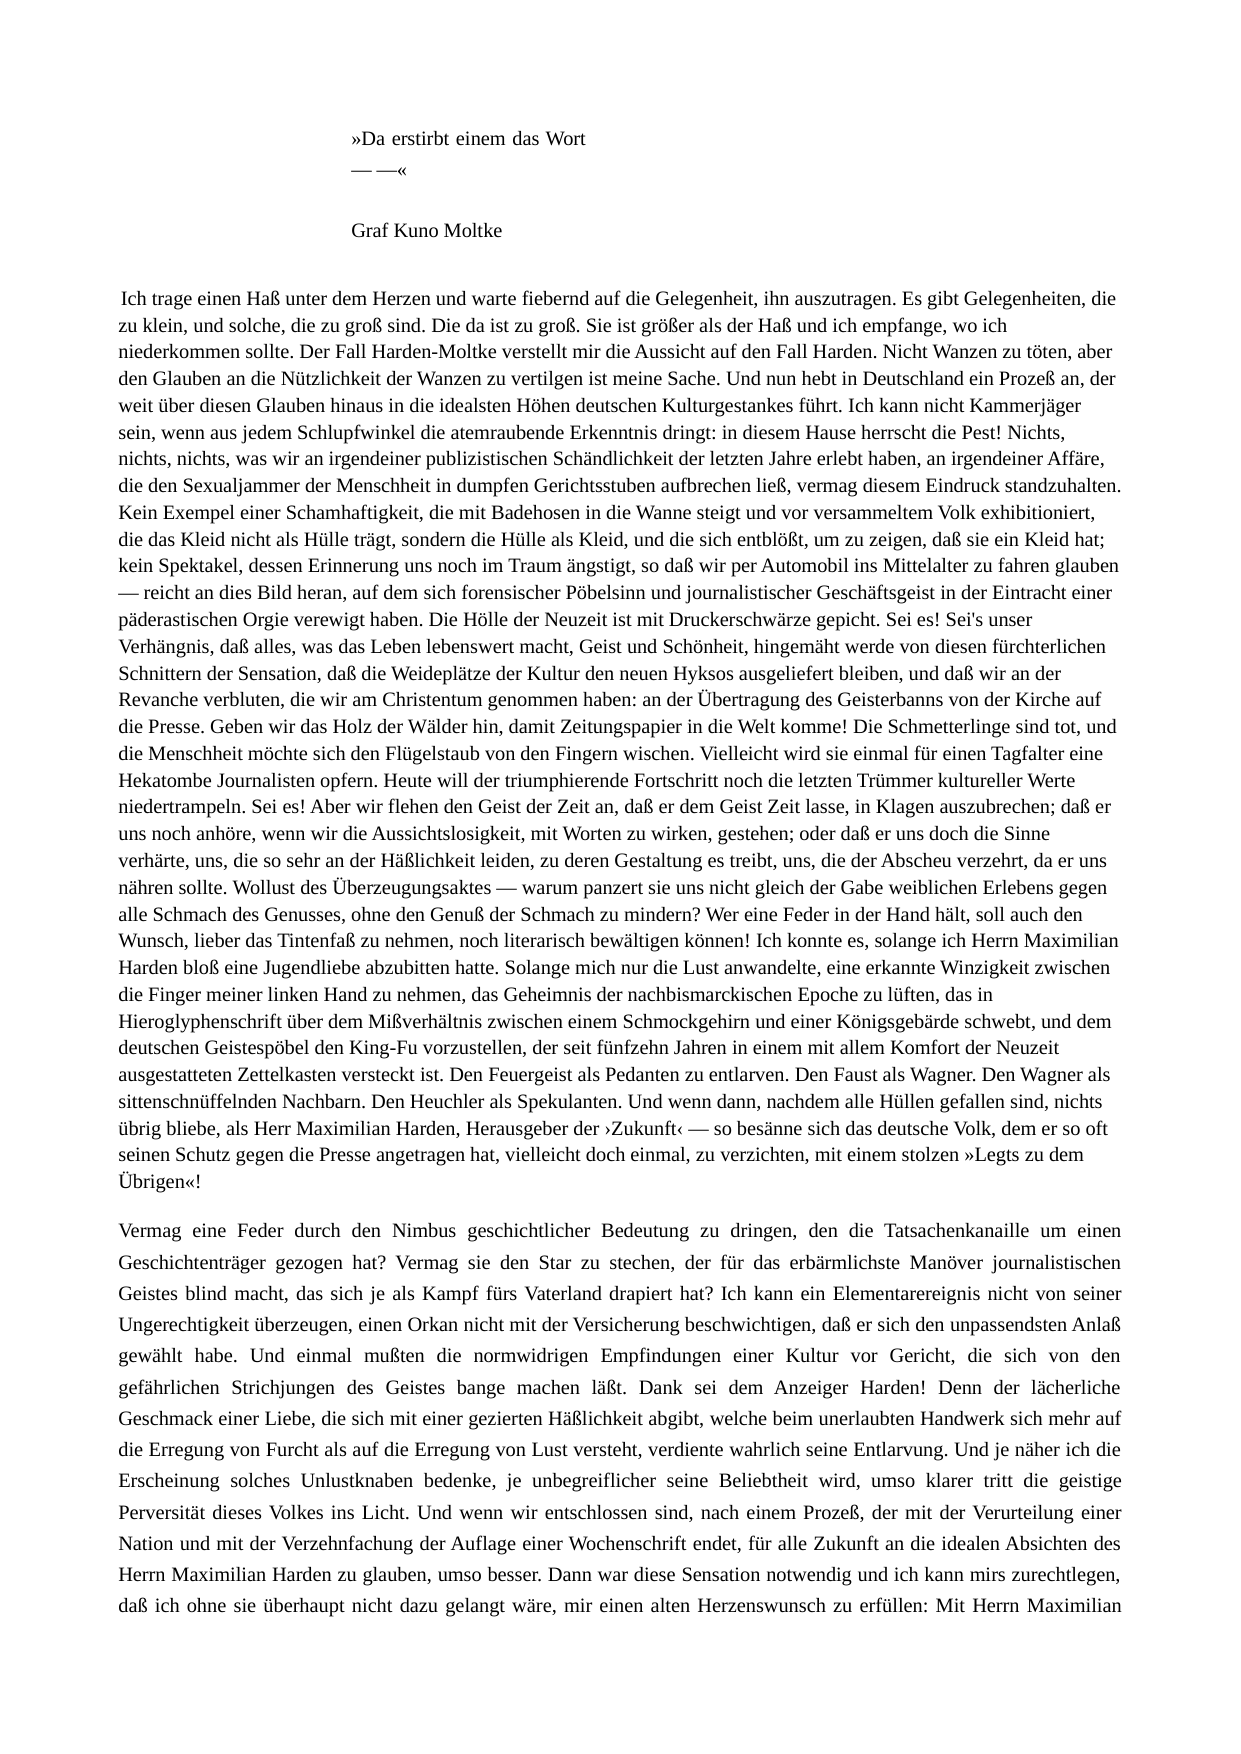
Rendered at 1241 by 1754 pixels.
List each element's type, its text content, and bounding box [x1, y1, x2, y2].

table_header [118, 118, 292, 271]
table_header »Da erstirbt einem das Wort — —« Graf Kuno Moltke [292, 118, 645, 271]
text Vermag eine Feder durch den Nimbus geschichtlicher Bedeutung zu dringen, den die Tatsachenkanaille um einen Geschichtenträger gezogen hat? Vermag sie den Star zu stechen, der für das erbärmlichste Manöver journalistischen Geistes blind macht, das sich je als Kampf fürs Vaterland drapiert hat? Ich kann ein Elementarereignis nicht von seiner Ungerechtigkeit überzeugen, einen Orkan nicht mit der Versicherung beschwichtigen, daß er sich den unpassendsten Anlaß gewählt habe. Und einmal mußten die normwidrigen Empfindungen einer Kultur vor Gericht, die sich von den gefährlichen Strichjungen des Geistes bange machen läßt. Dank sei dem Anzeiger Harden! Denn der lächerliche Geschmack einer Liebe, die sich mit einer gezierten Häßlichkeit abgibt, welche beim unerlaubten Handwerk sich mehr auf die Erregung von Furcht als auf die Erregung von Lust versteht, verdiente wahrlich seine Entlarvung. Und je näher ich die Erscheinung solches Unlustknaben bedenke, je unbegreiflicher seine Beliebtheit wird, umso klarer tritt die geistige Perversität dieses Volkes ins Licht. Und wenn wir entschlossen sind, nach einem Prozeß, der mit der Verurteilung einer Nation und mit der Verzehnfachung der Auflage einer Wochenschrift endet, für alle Zukunft an die idealen Absichten des Herrn Maximilian Harden zu glauben, umso besser. Dann war diese Sensation notwendig und ich kann mirs zurechtlegen, daß ich ohne sie überhaupt nicht dazu gelangt wäre, mir einen alten Herzenswunsch zu erfüllen: Mit Herrn Maximilian [118, 1211, 1122, 1617]
text Ich trage einen Haß unter dem Herzen und warte fiebernd auf die Gelegenheit, ihn auszutragen. Es gibt Gelegenheiten, die zu klein, und solche, die zu groß sind. Die da ist zu groß. Sie ist größer als der Haß und ich empfange, wo ich niederkommen sollte. Der Fall Harden-Moltke verstellt mir die Aussicht auf den Fall Harden. Nicht Wanzen zu töten, aber den Glauben an die Nützlichkeit der Wanzen zu vertilgen ist meine Sache. Und nun hebt in Deutschland ein Prozeß an, der weit über diesen Glauben hinaus in die idealsten Höhen deutschen Kulturgestankes führt. Ich kann nicht Kammerjäger sein, wenn aus jedem Schlupfwinkel die atemraubende Erkenntnis dringt: in diesem Hause herrscht die Pest! Nichts, nichts, nichts, was wir an irgendeiner publizistischen Schändlichkeit der letzten Jahre erlebt haben, an irgendeiner Affäre, die den Sexualjammer der Menschheit in dumpfen Gerichtsstuben aufbrechen ließ, vermag diesem Eindruck standzuhalten. Kein Exempel einer Schamhaftigkeit, die mit Badehosen in die Wanne steigt und vor versammeltem Volk exhibitioniert, die das Kleid nicht als Hülle trägt, sondern die Hülle als Kleid, und die sich entblößt, um zu zeigen, daß sie ein Kleid hat; kein Spektakel, dessen Erinnerung uns noch im Traum ängstigt, so daß wir per Automobil ins Mittelalter zu fahren glauben — reicht an dies Bild heran, auf dem sich forensischer Pöbelsinn und journalistischer Geschäftsgeist in der Eintracht einer päderastischen Orgie verewigt haben. Die Hölle der Neuzeit ist mit Druckerschwärze gepicht. Sei es! Sei's unser Verhängnis, daß alles, was das Leben lebenswert macht, Geist und Schönheit, hingemäht werde von diesen fürchterlichen Schnittern der Sensation, daß die Weideplätze der Kultur den neuen Hyksos ausgeliefert bleiben, und daß wir an der Revanche verbluten, die wir am Christentum genommen haben: an der Übertragung des Geisterbanns von der Kirche auf die Presse. Geben wir das Holz der Wälder hin, damit Zeitungspapier in die Welt komme! Die Schmetterlinge sind tot, und die Menschheit möchte sich den Flügelstaub von den Fingern wischen. Vielleicht wird sie einmal für einen Tagfalter eine Hekatombe Journalisten opfern. Heute will der triumphierende Fortschritt noch die letzten Trümmer kultureller Werte niedertrampeln. Sei es! Aber wir flehen den Geist der Zeit an, daß er dem Geist Zeit lasse, in Klagen auszubrechen; daß er uns noch anhöre, wenn wir die Aussichtslosigkeit, mit Worten zu wirken, gestehen; oder daß er uns doch die Sinne verhärte, uns, die so sehr an der Häßlichkeit leiden, zu deren Gestaltung es treibt, uns, die der Abscheu verzehrt, da er uns nähren sollte. Wollust des Überzeugungsaktes — warum panzert sie uns nicht gleich der Gabe weiblichen Erlebens gegen alle Schmach des Genusses, ohne den Genuß der Schmach zu mindern? Wer eine Feder in der Hand hält, soll auch den Wunsch, lieber das Tintenfaß zu nehmen, noch literarisch bewältigen können! Ich konnte es, solange ich Herrn Maximilian Harden bloß eine Jugendliebe abzubitten hatte. Solange mich nur die Lust anwandelte, eine erkannte Winzigkeit zwischen die Finger meiner linken Hand zu nehmen, das Geheimnis der nachbismarckischen Epoche zu lüften, das in Hieroglyphenschrift über dem Mißverhältnis zwischen einem Schmockgehirn und einer Königsgebärde schwebt, und dem deutschen Geistespöbel den King-Fu vorzustellen, der seit fünfzehn Jahren in einem mit allem Komfort der Neuzeit ausgestatteten Zettelkasten versteckt ist. Den Feuergeist als Pedanten zu entlarven. Den Faust als Wagner. Den Wagner als sittenschnüffelnden Nachbarn. Den Heuchler als Spekulanten. Und wenn dann, nachdem alle Hüllen gefallen sind, nichts übrig bliebe, als Herr Maximilian Harden, Herausgeber der ›Zukunft‹ — so besänne sich das deutsche Volk, dem er so oft seinen Schutz gegen die Presse angetragen hat, vielleicht doch einmal, zu verzichten, mit einem stolzen »Legts zu dem Übrigen«! [118, 271, 1122, 1193]
